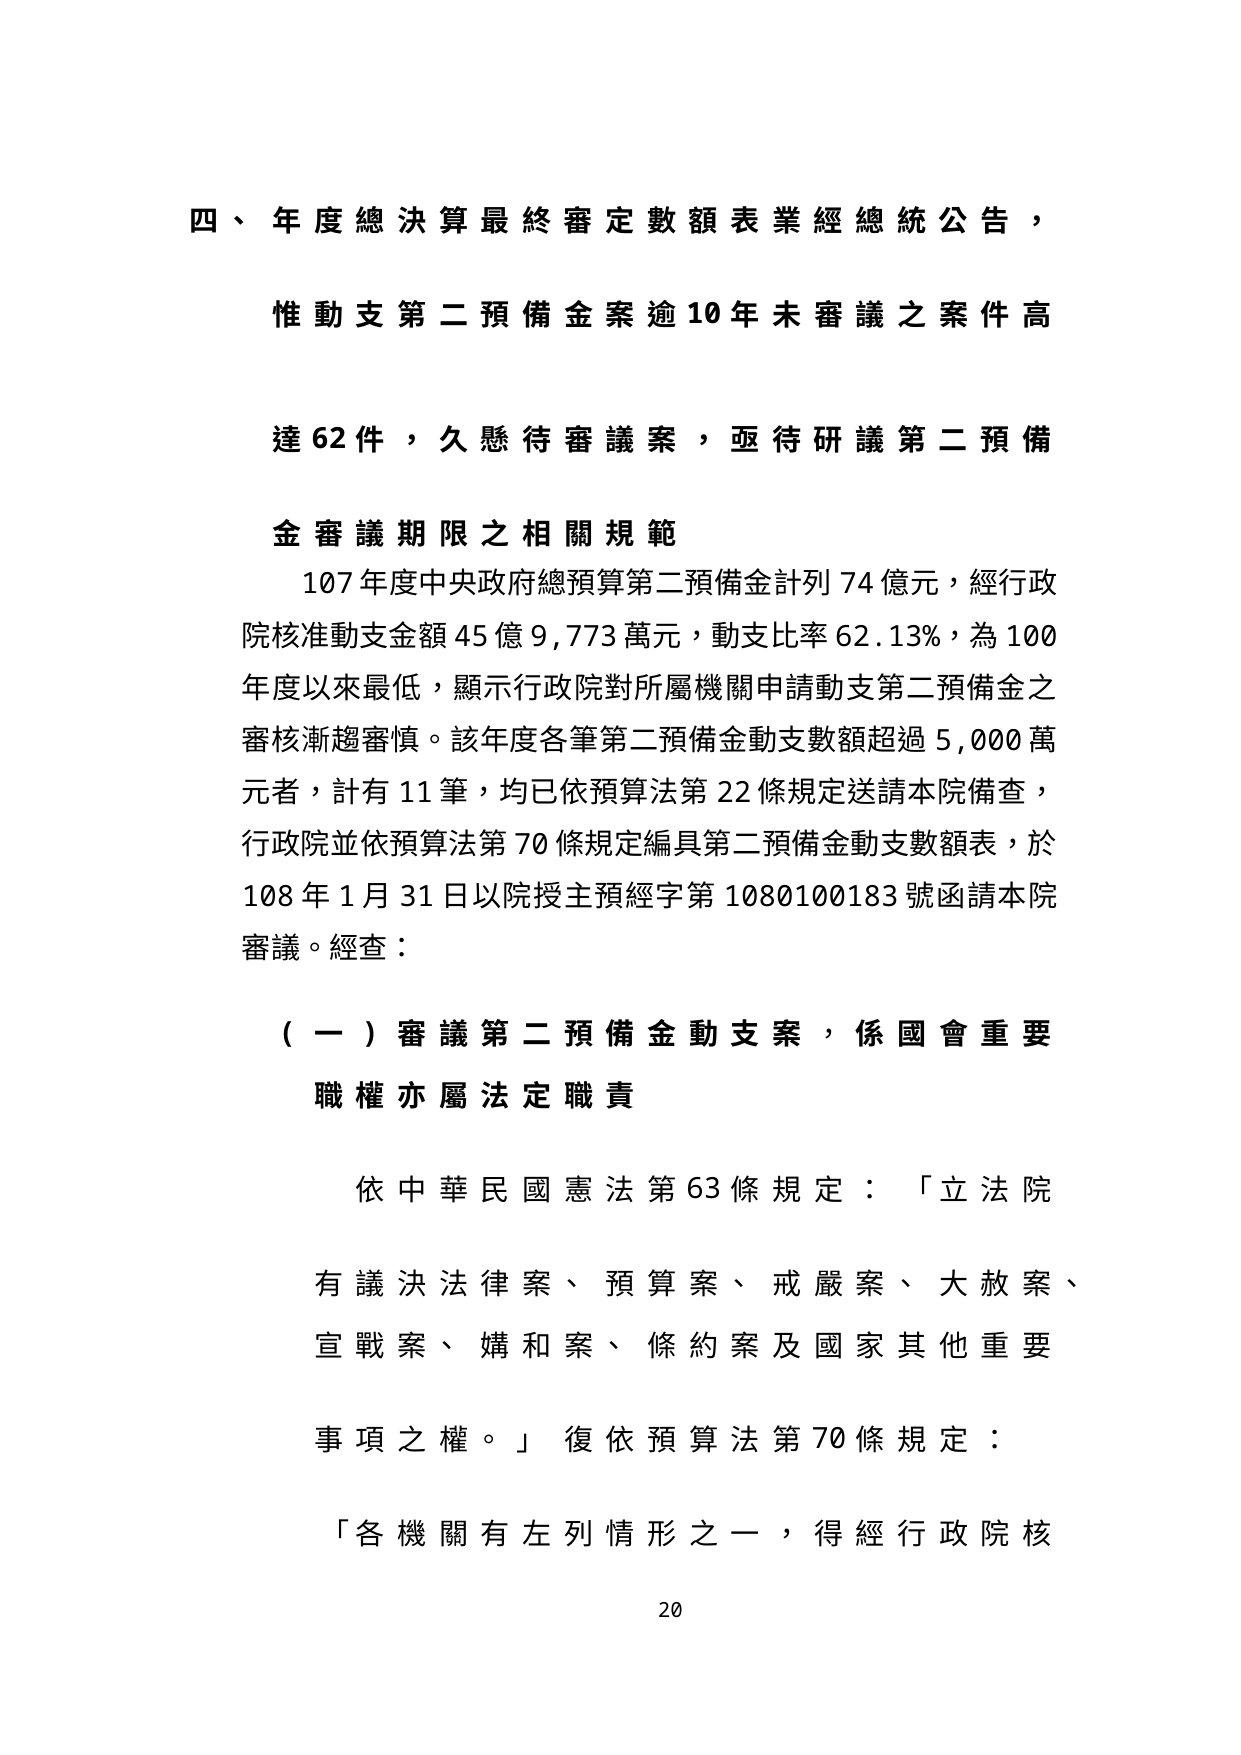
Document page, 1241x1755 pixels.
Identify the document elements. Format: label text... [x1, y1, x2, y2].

text 107年度中央政府總預算第二預備金計列74億元，經行政院核准動支金額45億9,773萬元，動支比率62.13%，為100年度以來最低，顯示行政院對所屬機關申請動支第二預備金之審核漸趨審慎。該年度各筆第二預備金動支數額超過5,000萬元者，計有11筆，均已依預算法第22條規定送請本院備查，行政院並依預算法第70條規定編具第二預備金動支數額表，於108年1月31日以院授主預經字第1080100183號函請本院審議。經查： [242, 552, 1058, 969]
text 四、年度總決算最終審定數額表業經總統公告，惟動支第二預備金案逾10年未審議之案件高達62件，久懸待審議案，亟待研議第二預備金審議期限之相關規範 [183, 177, 1058, 552]
text (一)審議第二預備金動支案，係國會重要職權亦屬法定職責 [242, 990, 1058, 1115]
text 依中華民國憲法第63條規定：「立法院有議決法律案、預算案、戒嚴案、大赦案、宣戰案、媾和案、條約案及國家其他重要事項之權。」復依預算法第70條規定：「各機關有左列情形之一，得經行政院核准動支第二預備金及其歸屬科目金額之調整，事後由行政院編具動支數額表送請立法院審議。…」另司法院釋字第520號解釋理由書：「預算制度乃行政部門實現其施政方針並經立法部門參與決策之憲法建制，對預算之審議及執行之監督，屬立法機關之權限與職責。」而各機關單位預算執行要點第32點又規定，各機關動支第二預備金數額超過5,000萬元者，應先送立法院備查。以上規定，充分彰顯監督預算執行不僅係憲法賦予本院之重要職權，同時亦屬需對人民負責之法定職責。 [271, 1115, 1058, 1552]
